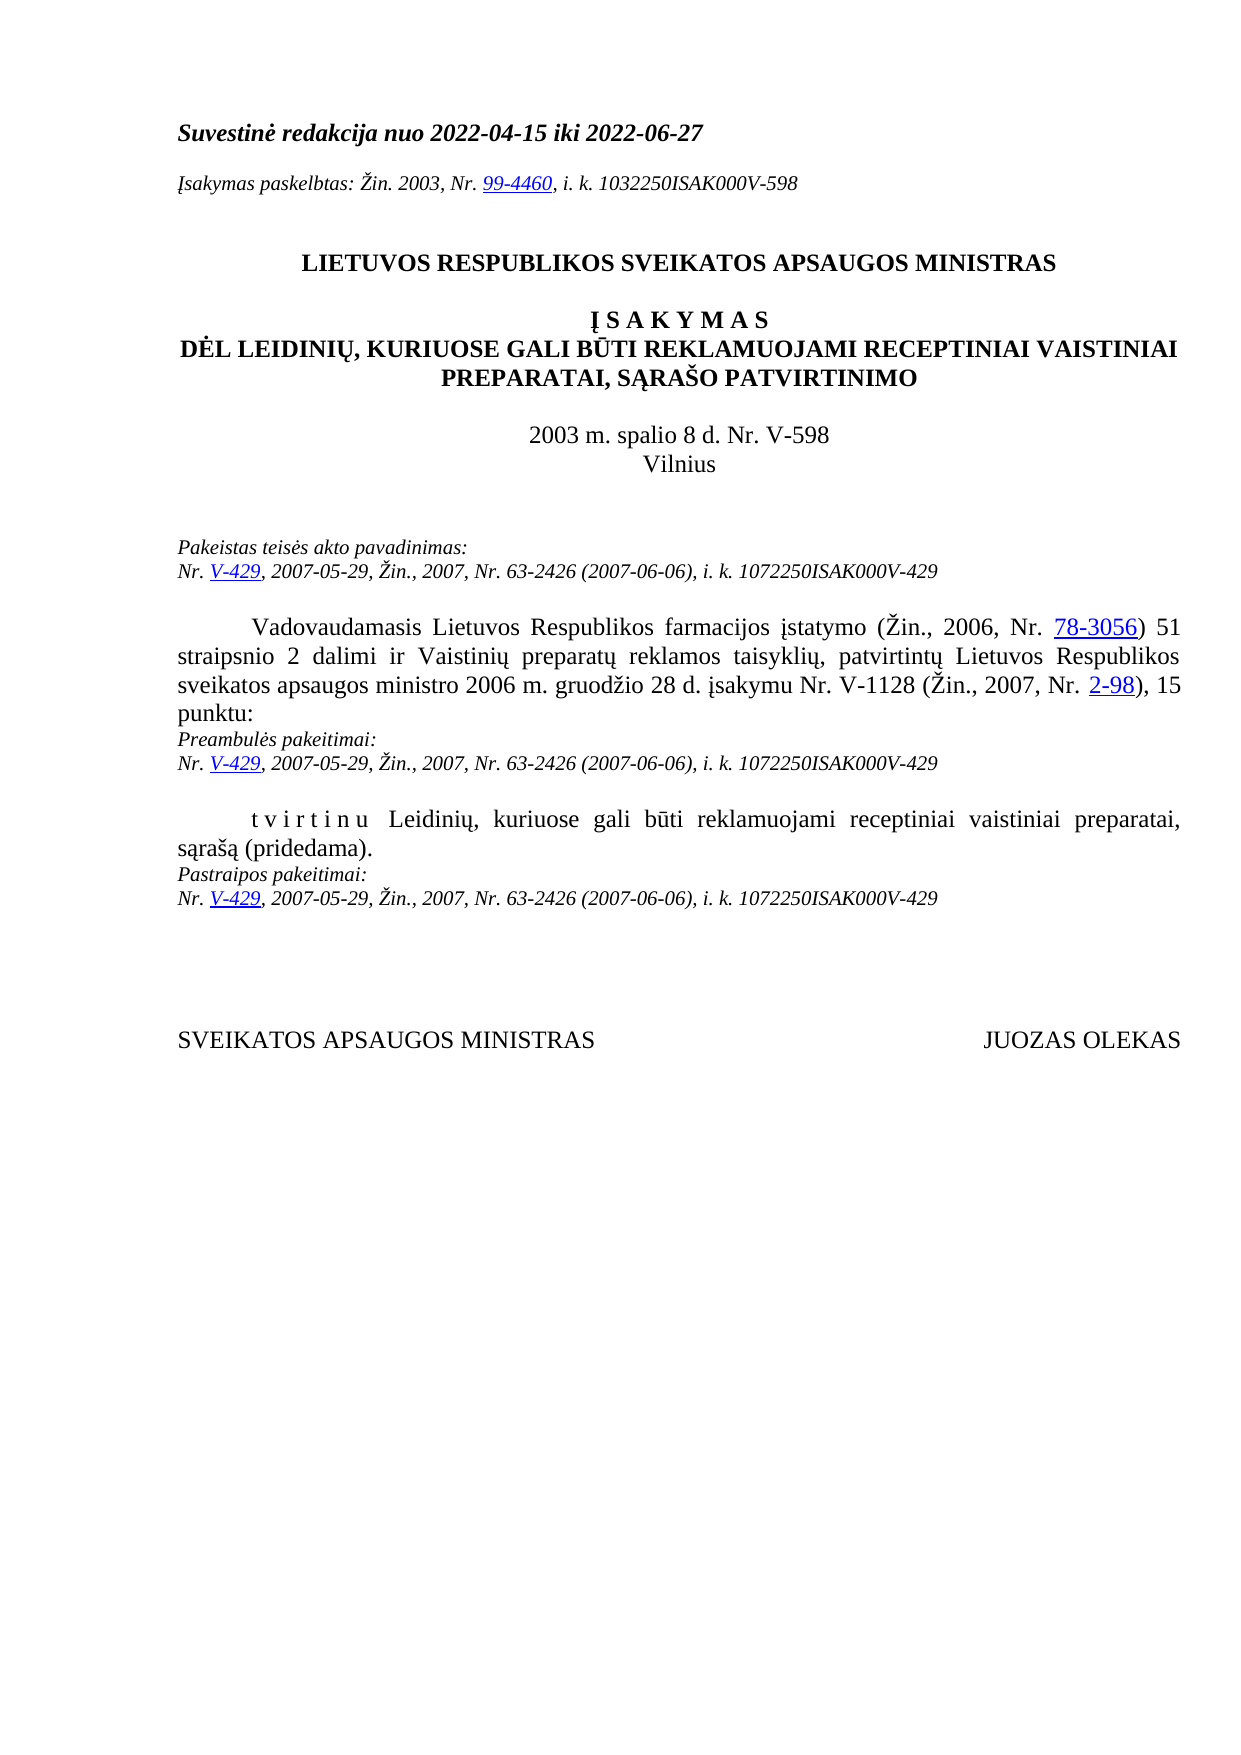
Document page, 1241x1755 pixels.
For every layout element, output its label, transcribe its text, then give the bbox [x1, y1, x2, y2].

text Į S A K Y M A S [177, 305, 1181, 334]
text DĖL LEIDINIŲ, KURIUOSE GALI BŪTI REKLAMUOJAMI RECEPTINIAI VAISTINIAI PREPARATAI, SĄRAŠO PATVIRTINIMO [177, 334, 1181, 392]
text Nr. V-429, 2007-05-29, Žin., 2007, Nr. 63-2426 (2007-06-06), i. k. 1072250ISAK000V-429 [177, 886, 1181, 910]
text Vilnius [177, 449, 1181, 478]
text tvirtinu Leidinių, kuriuose gali būti reklamuojami receptiniai vaistiniai preparatai, sąrašą (pridedama). [177, 804, 1181, 862]
text Suvestinė redakcija nuo 2022-04-15 iki 2022-06-27 [177, 118, 1181, 147]
text Nr. V-429, 2007-05-29, Žin., 2007, Nr. 63-2426 (2007-06-06), i. k. 1072250ISAK000V-429 [177, 751, 1181, 775]
text Preambulės pakeitimai: [177, 727, 1181, 751]
text Įsakymas paskelbtas: Žin. 2003, Nr. 99-4460, i. k. 1032250ISAK000V-598 [177, 171, 1181, 195]
text LIETUVOS RESPUBLIKOS SVEIKATOS APSAUGOS MINISTRAS [177, 248, 1181, 277]
text Pakeistas teisės akto pavadinimas: [177, 535, 1181, 559]
text 2003 m. spalio 8 d. Nr. V-598 [177, 420, 1181, 449]
text Nr. V-429, 2007-05-29, Žin., 2007, Nr. 63-2426 (2007-06-06), i. k. 1072250ISAK000V-429 [177, 559, 1181, 583]
text Pastraipos pakeitimai: [177, 862, 1181, 886]
text Vadovaudamasis Lietuvos Respublikos farmacijos įstatymo (Žin., 2006, Nr. 78-3056) 51 straipsnio 2 dalimi ir Vaistinių preparatų reklamos taisyklių, patvirtintų Lietuvos Respublikos sveikatos apsaugos ministro 2006 m. gruodžio 28 d. įsakymu Nr. V-1128 (Žin., 2007, Nr. 2-98), 15 punktu: [177, 612, 1181, 727]
text SVEIKATOS APSAUGOS MINISTRAS JUOZAS OLEKAS [177, 1025, 1181, 1053]
